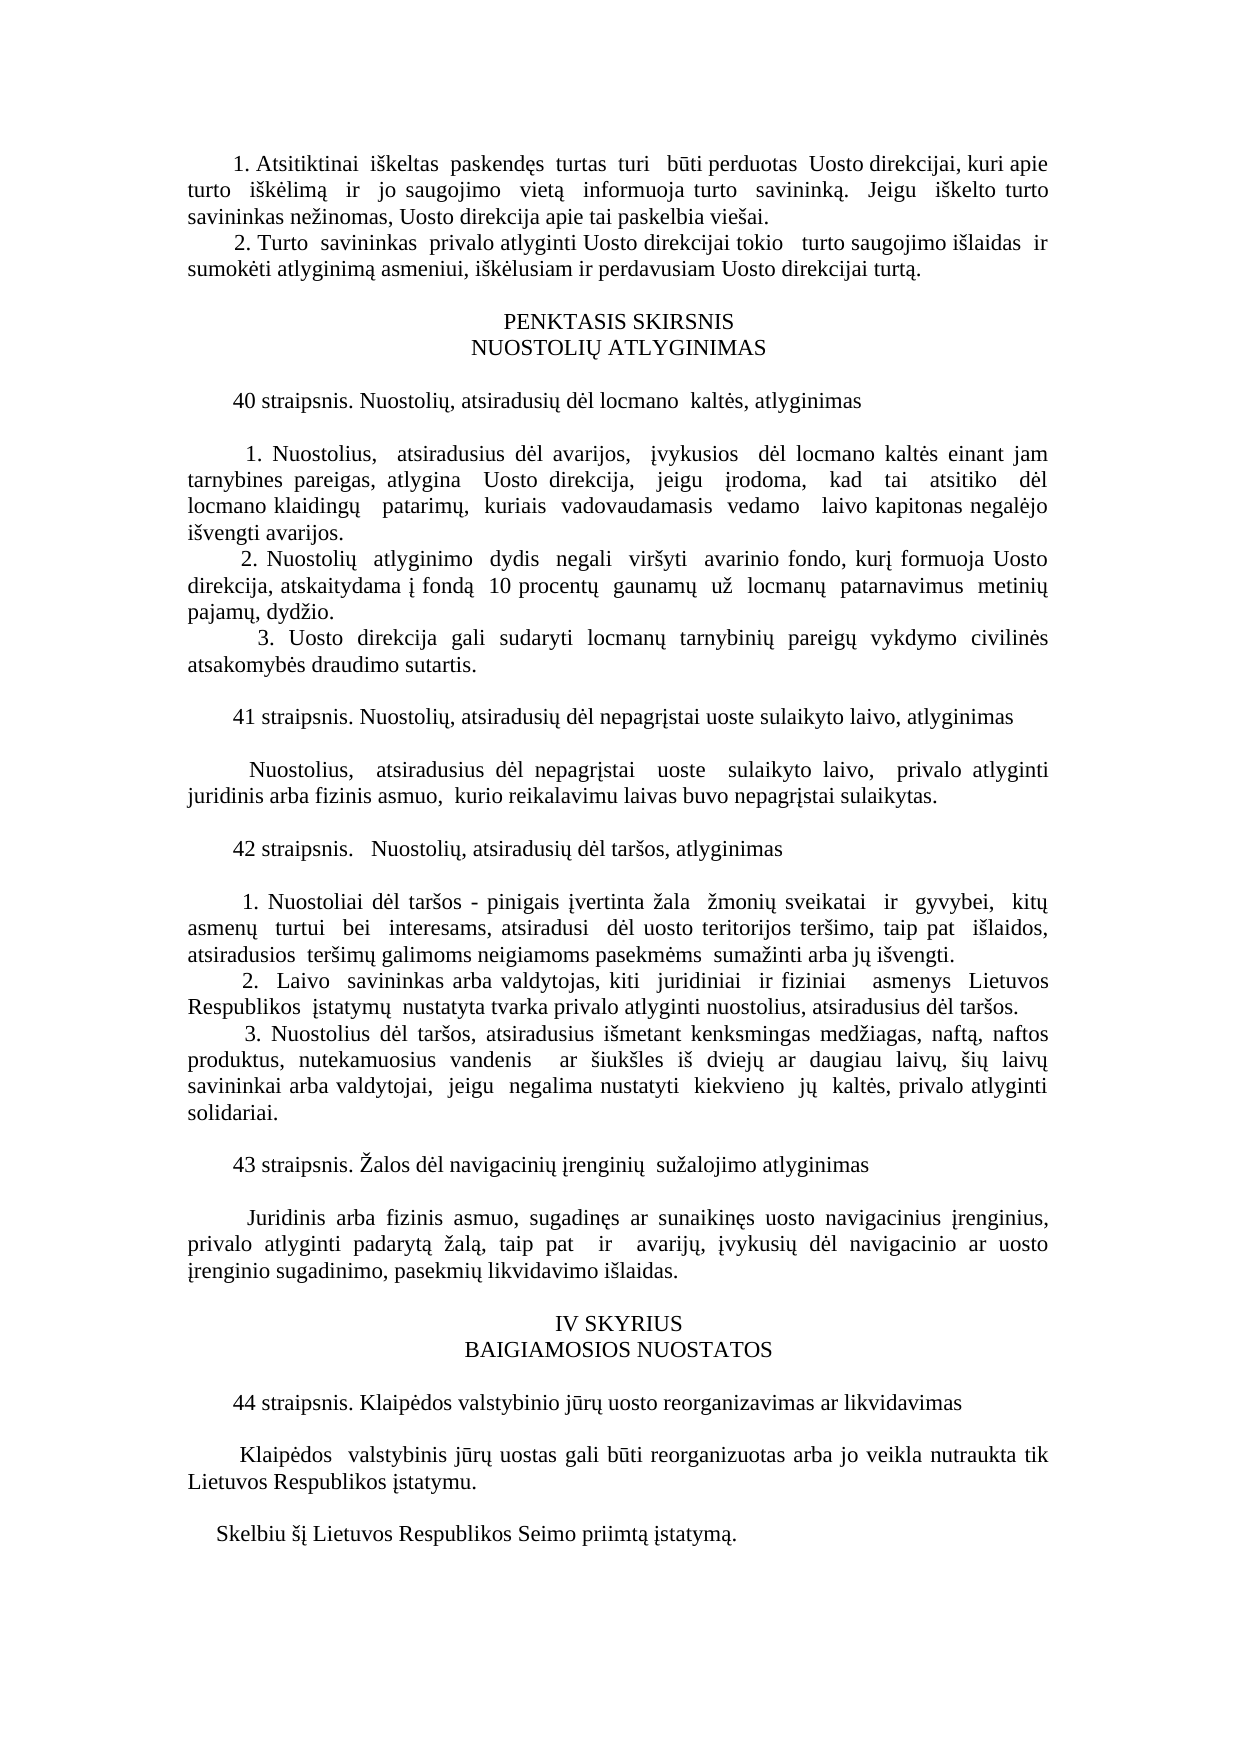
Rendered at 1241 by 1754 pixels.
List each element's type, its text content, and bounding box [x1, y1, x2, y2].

text 3. Uosto direkcija gali sudaryti locmanų tarnybinių pareigų vykdymo civilinės atsakomybės draudimo sutartis. [187, 624, 1050, 677]
text 40 straipsnis. Nuostolių, atsiradusių dėl locmano kaltės, atlyginimas [187, 387, 1050, 413]
text Klaipėdos valstybinis jūrų uostas gali būti reorganizuotas arba jo veikla nutraukta tik Lietuvos Respublikos įstatymu. [187, 1441, 1050, 1494]
text Skelbiu šį Lietuvos Respublikos Seimo priimtą įstatymą. [187, 1520, 1050, 1547]
text 44 straipsnis. Klaipėdos valstybinio jūrų uosto reorganizavimas ar likvidavimas [187, 1389, 1050, 1415]
text 2. Turto savininkas privalo atlyginti Uosto direkcijai tokio turto saugojimo išlaidas ir sumokėti atlyginimą asmeniui, iškėlusiam ir perdavusiam Uosto direkcijai turtą. [187, 229, 1050, 282]
text 42 straipsnis. Nuostolių, atsiradusių dėl taršos, atlyginimas [187, 835, 1050, 862]
text IV SKYRIUS [187, 1309, 1050, 1336]
text 1. Atsitiktinai iškeltas paskendęs turtas turi būti perduotas Uosto direkcijai, kuri apie turto iškėlimą ir jo saugojimo vietą informuoja turto savininką. Jeigu iškelto turto savininkas nežinomas, Uosto direkcija apie tai paskelbia viešai. [187, 150, 1050, 229]
text Nuostolius, atsiradusius dėl nepagrįstai uoste sulaikyto laivo, privalo atlyginti juridinis arba fizinis asmuo, kurio reikalavimu laivas buvo nepagrįstai sulaikytas. [187, 756, 1050, 809]
text 2. Laivo savininkas arba valdytojas, kiti juridiniai ir fiziniai asmenys Lietuvos Respublikos įstatymų nustatyta tvarka privalo atlyginti nuostolius, atsiradusius dėl taršos. [187, 967, 1050, 1020]
text NUOSTOLIŲ ATLYGINIMAS [187, 334, 1050, 361]
text 1. Nuostolius, atsiradusius dėl avarijos, įvykusios dėl locmano kaltės einant jam tarnybines pareigas, atlygina Uosto direkcija, jeigu įrodoma, kad tai atsitiko dėl locmano klaidingų patarimų, kuriais vadovaudamasis vedamo laivo kapitonas negalėjo išvengti avarijos. [187, 440, 1050, 545]
text 1. Nuostoliai dėl taršos - pinigais įvertinta žala žmonių sveikatai ir gyvybei, kitų asmenų turtui bei interesams, atsiradusi dėl uosto teritorijos teršimo, taip pat išlaidos, atsiradusios teršimų galimoms neigiamoms pasekmėms sumažinti arba jų išvengti. [187, 888, 1050, 967]
text 43 straipsnis. Žalos dėl navigacinių įrenginių sužalojimo atlyginimas [187, 1151, 1050, 1178]
text 2. Nuostolių atlyginimo dydis negali viršyti avarinio fondo, kurį formuoja Uosto direkcija, atskaitydama į fondą 10 procentų gaunamų už locmanų patarnavimus metinių pajamų, dydžio. [187, 545, 1050, 624]
text 3. Nuostolius dėl taršos, atsiradusius išmetant kenksmingas medžiagas, naftą, naftos produktus, nutekamuosius vandenis ar šiukšles iš dviejų ar daugiau laivų, šių laivų savininkai arba valdytojai, jeigu negalima nustatyti kiekvieno jų kaltės, privalo atlyginti solidariai. [187, 1020, 1050, 1125]
text Juridinis arba fizinis asmuo, sugadinęs ar sunaikinęs uosto navigacinius įrenginius, privalo atlyginti padarytą žalą, taip pat ir avarijų, įvykusių dėl navigacinio ar uosto įrenginio sugadinimo, pasekmių likvidavimo išlaidas. [187, 1204, 1050, 1283]
text BAIGIAMOSIOS NUOSTATOS [187, 1336, 1050, 1362]
text PENKTASIS SKIRSNIS [187, 308, 1050, 334]
text 41 straipsnis. Nuostolių, atsiradusių dėl nepagrįstai uoste sulaikyto laivo, atlyginimas [187, 703, 1050, 730]
